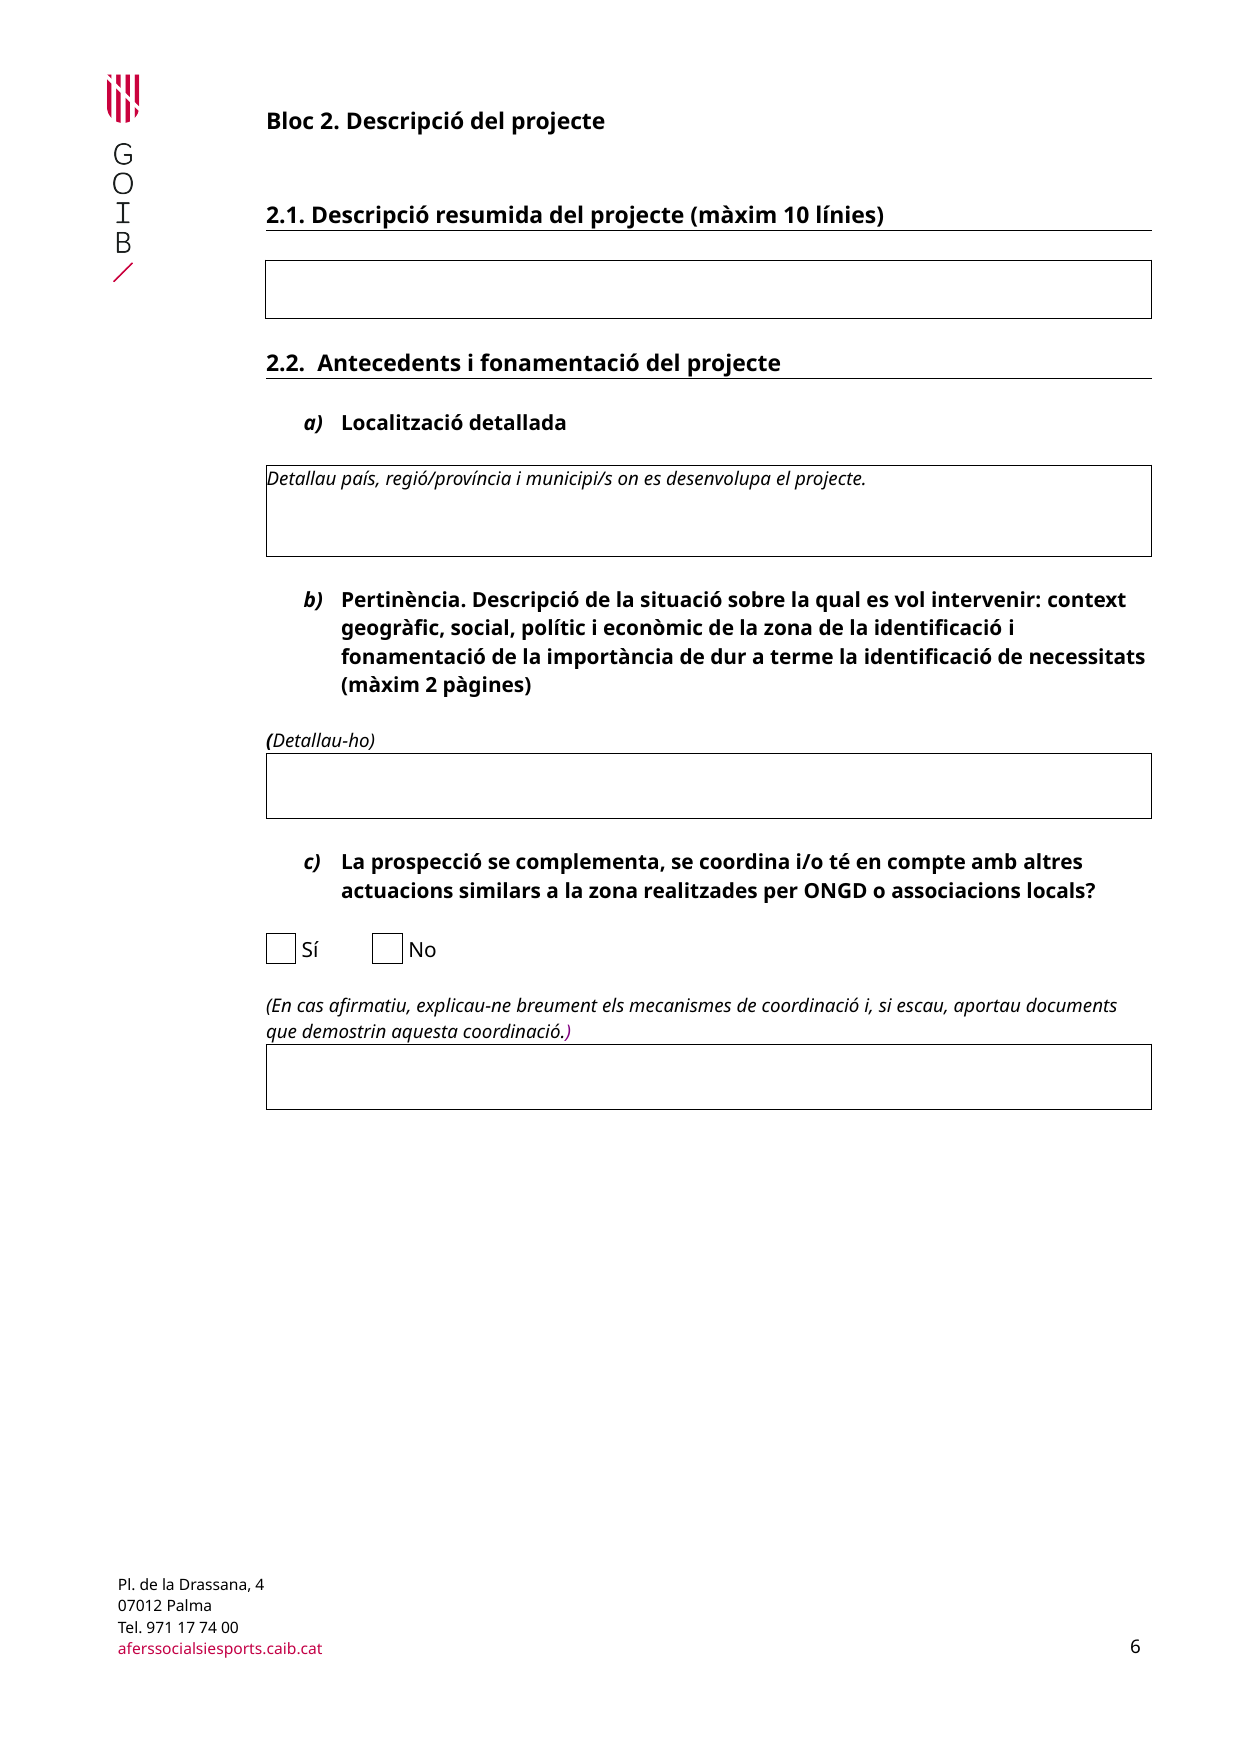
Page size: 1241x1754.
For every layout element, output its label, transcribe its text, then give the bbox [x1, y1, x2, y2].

text Sí [296, 933, 372, 964]
picture [78, 51, 168, 313]
text 2.2. Antecedents i fonamentació del projecte [266, 347, 1152, 378]
list La prospecció se complementa, se coordina i/o té en compte amb altres actuacions similars a la zona realitzades per ONGD o associacions locals? [303, 847, 1152, 904]
list Pertinència. Descripció de la situació sobre la qual es vol intervenir: context geogràfic, social, polític i econòmic de la zona de la identificació i fonamentació de la importància de dur a terme la identificació de necessitats (màxim 2 pàgines) [303, 585, 1152, 699]
text Detallau país, regió/província i municipi/s on es desenvolupa el projecte. [267, 466, 1151, 491]
text No [403, 933, 1152, 964]
text (Detallau-ho) [266, 727, 1152, 753]
list Localització detallada [303, 408, 1152, 436]
text 2.1. Descripció resumida del projecte (màxim 10 línies) [266, 199, 1152, 230]
text (En cas afirmatiu, explicau-ne breument els mecanismes de coordinació i, si escau, aportau documents que demostrin aquesta coordinació.) [266, 992, 1152, 1043]
table_header [266, 261, 1151, 317]
text Bloc 2. Descripció del projecte [266, 105, 1152, 136]
